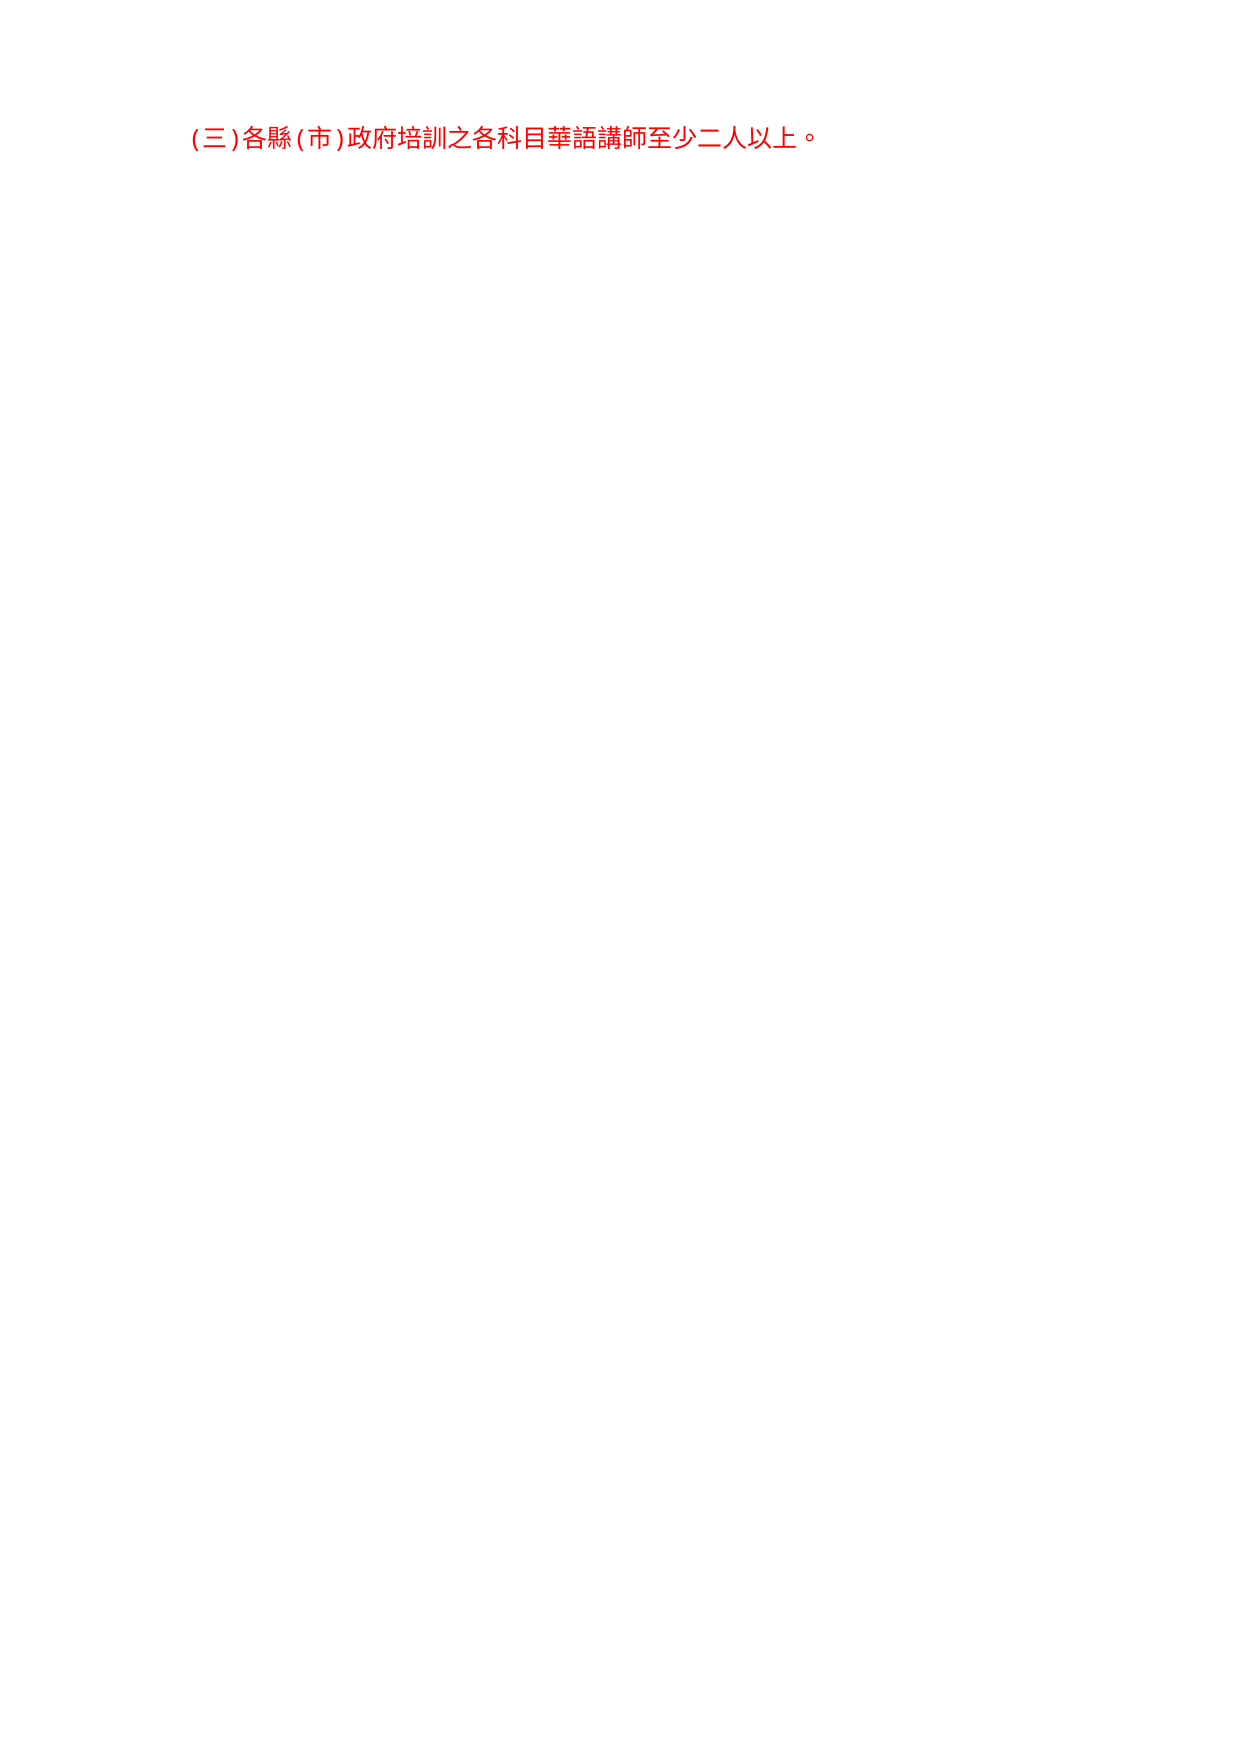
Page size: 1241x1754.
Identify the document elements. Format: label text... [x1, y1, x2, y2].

text (三)各縣(市)政府培訓之各科目華語講師至少二人以上。 [173, 118, 1092, 154]
